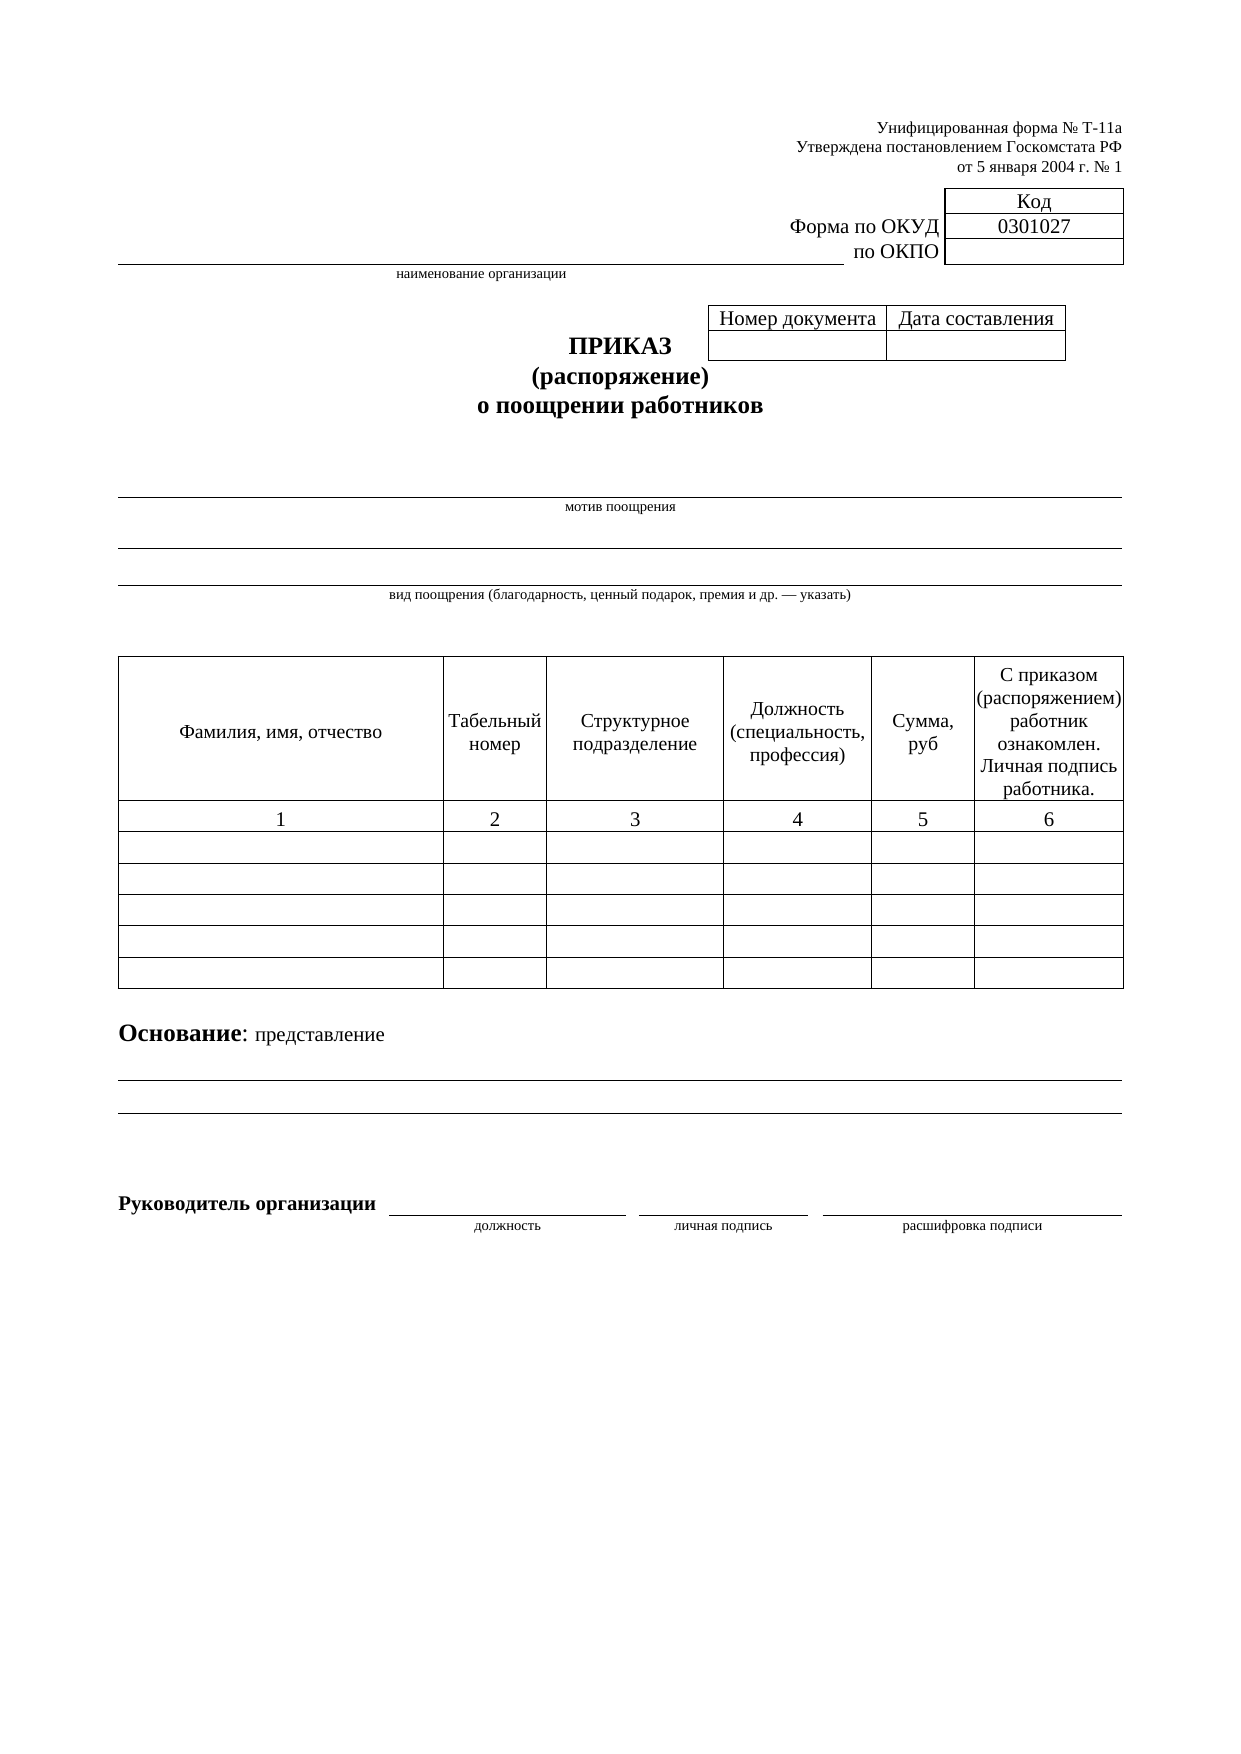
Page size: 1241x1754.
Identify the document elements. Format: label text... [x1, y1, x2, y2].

table_cell [975, 832, 1123, 863]
table_header [118, 188, 780, 213]
table_cell [975, 864, 1123, 894]
table_header [532, 305, 708, 330]
table_header Номер документа [709, 306, 886, 330]
table_cell [724, 864, 871, 894]
table_cell [844, 264, 945, 281]
text Утверждена постановлением Госкомстата РФ [118, 137, 1122, 156]
table_cell [444, 864, 546, 894]
table_cell Форма по ОКУД [780, 213, 944, 238]
table_header [780, 188, 944, 213]
table_cell [118, 213, 780, 238]
table_header [118, 1047, 1122, 1080]
table_header Табельный номер [444, 657, 546, 800]
table_cell [872, 864, 974, 894]
table_cell [808, 1215, 822, 1233]
table_cell [872, 895, 974, 925]
table_header [823, 1191, 1122, 1215]
table_cell 1 [119, 801, 443, 831]
table_cell личная подпись [639, 1216, 808, 1233]
table_header Дата составления [887, 306, 1065, 330]
table_cell [444, 926, 546, 957]
table_header [389, 1191, 626, 1215]
table_cell [547, 958, 723, 988]
table_cell [887, 331, 1065, 360]
table_cell [975, 958, 1123, 988]
table_cell [872, 958, 974, 988]
table_cell 5 [872, 801, 974, 831]
table_header Код [946, 189, 1123, 213]
table_cell [444, 895, 546, 925]
table_header [626, 1191, 639, 1215]
table_header Фамилия, имя, отчество [119, 657, 443, 800]
table_header Структурное подразделение [547, 657, 723, 800]
table_header С приказом (распоряжением) работник ознакомлен. Личная подпись работника. [975, 657, 1123, 800]
table_cell [118, 238, 844, 263]
table_cell [547, 926, 723, 957]
table_cell 6 [975, 801, 1123, 831]
subtitle Унифицированная форма № Т-11а [118, 118, 1122, 137]
table_cell вид поощрения (благодарность, ценный подарок, премия и др. — указать) [118, 586, 1122, 603]
text Основание: представление [118, 1018, 1122, 1047]
table_cell [872, 926, 974, 957]
table_cell [547, 832, 723, 863]
table_header Сумма, руб [872, 657, 974, 800]
table_cell [724, 958, 871, 988]
table_cell 3 [547, 801, 723, 831]
table_cell [118, 1081, 1122, 1113]
table_cell [547, 895, 723, 925]
table_cell [119, 864, 443, 894]
table_cell должность [389, 1216, 626, 1233]
table_cell [975, 895, 1123, 925]
table_cell [119, 832, 443, 863]
table_cell [119, 958, 443, 988]
table_cell наименование организации [118, 265, 844, 281]
table_cell [119, 926, 443, 957]
table_cell расшифровка подписи [823, 1216, 1122, 1233]
text (распоряжение) о поощрении работников [118, 361, 1122, 419]
table_header [118, 467, 1122, 497]
table_cell [946, 239, 1123, 263]
table_cell [872, 832, 974, 863]
table_cell мотив поощрения [118, 498, 1122, 515]
table_cell [444, 958, 546, 988]
table_header [118, 305, 532, 330]
table_cell [724, 926, 871, 957]
table_header Руководитель организации [118, 1191, 389, 1215]
table_cell [118, 330, 532, 360]
table_cell 0301027 [946, 214, 1123, 238]
table_cell [975, 926, 1123, 957]
table_cell 4 [724, 801, 871, 831]
table_cell [547, 864, 723, 894]
table_header [639, 1191, 808, 1215]
table_cell [709, 331, 886, 360]
table_cell [119, 895, 443, 925]
table_header [808, 1191, 822, 1215]
table_cell [444, 832, 546, 863]
table_cell [724, 832, 871, 863]
table_cell [626, 1215, 639, 1233]
table_cell [724, 895, 871, 925]
table_header [118, 552, 1122, 585]
table_cell [945, 265, 1123, 281]
table_cell [118, 515, 1122, 548]
table_cell ПРИКАЗ [532, 330, 708, 360]
table_cell 2 [444, 801, 546, 831]
table_header Должность (специальность, профессия) [724, 657, 871, 800]
table_cell [118, 1215, 389, 1233]
text от 5 января 2004 г. № 1 [118, 156, 1122, 176]
table_cell по ОКПО [844, 238, 944, 263]
